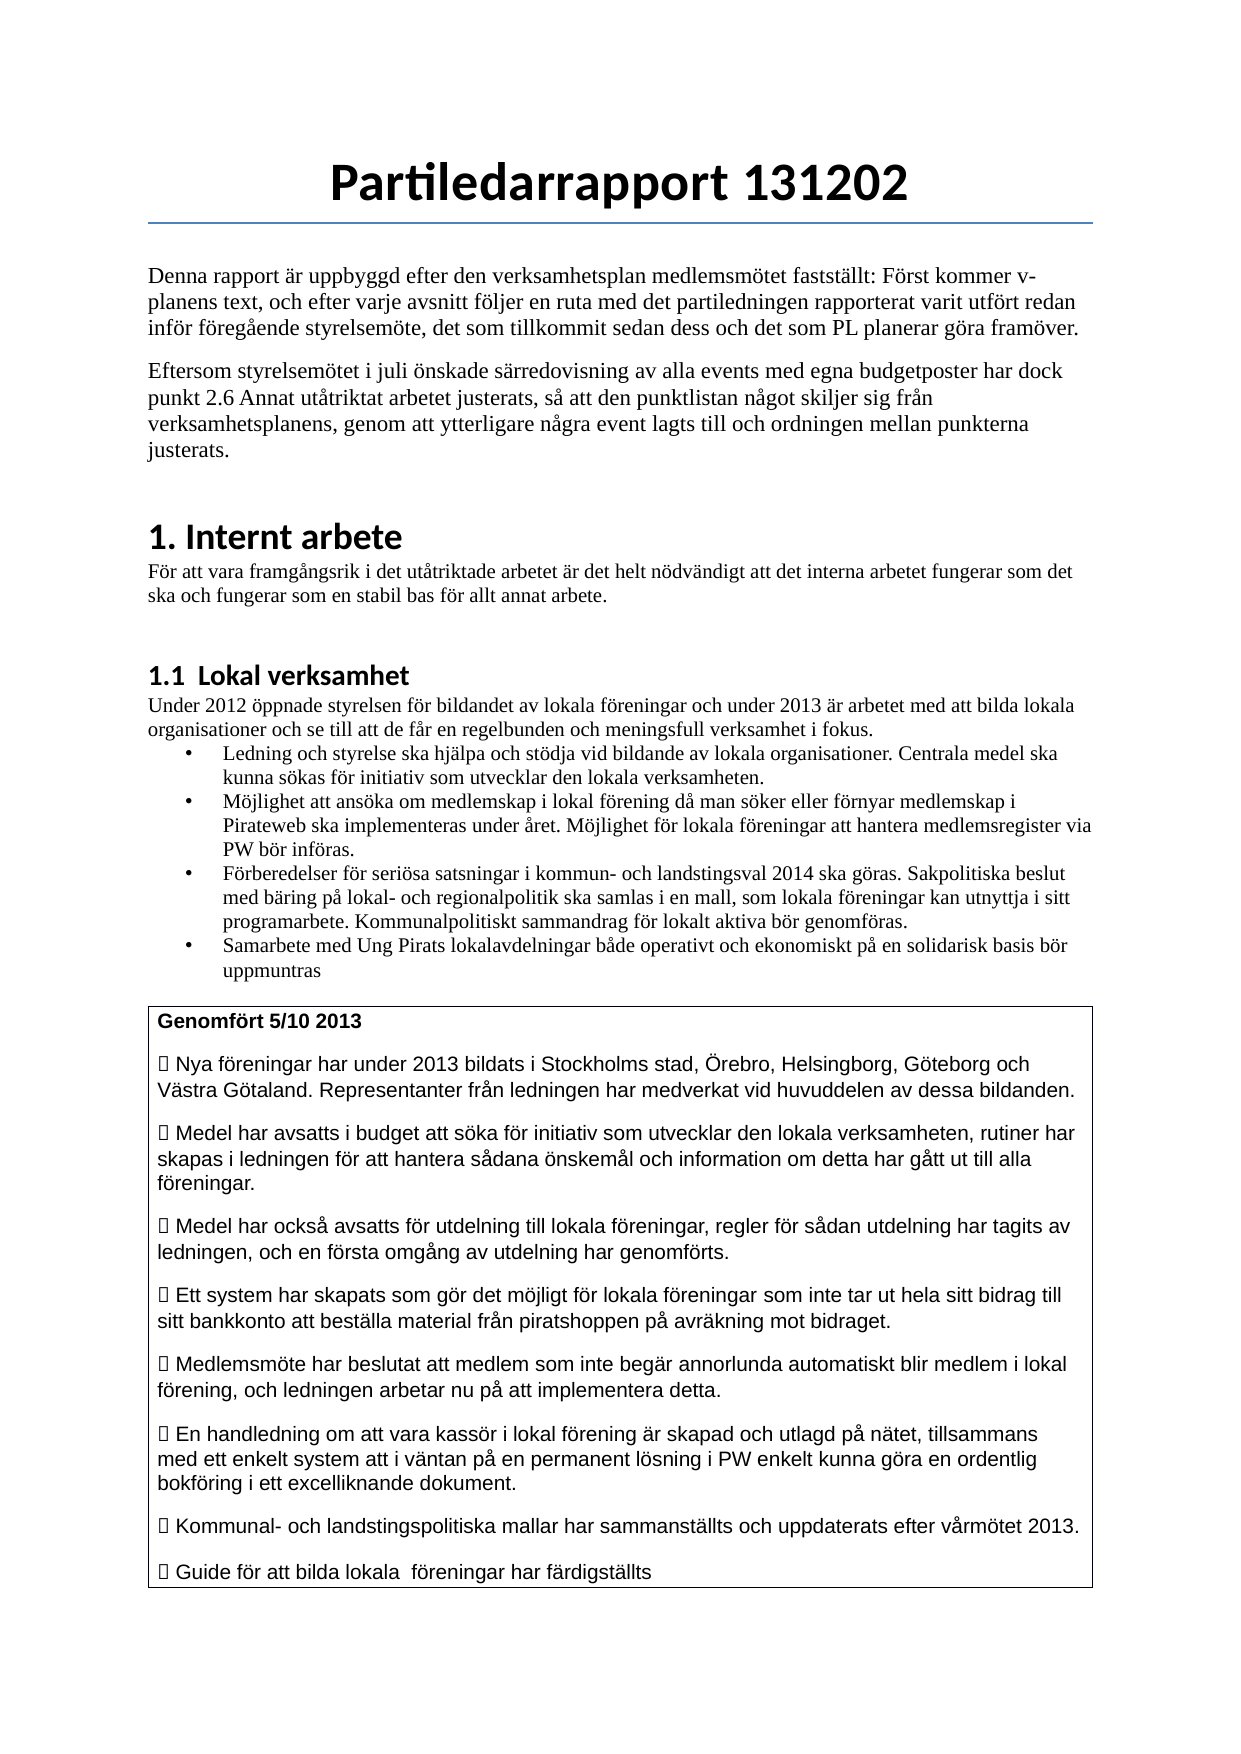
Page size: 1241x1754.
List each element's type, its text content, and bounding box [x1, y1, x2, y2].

text Genomfört 5/10 2013 [149, 1007, 1092, 1033]
title Partiledarrapport 131202 [148, 148, 1093, 222]
text  Medel har avsatts i budget att söka för initiativ som utvecklar den lokala verksamheten, rutiner har skapas i ledningen för att hantera sådana önskemål och information om detta har gått ut till alla föreningar. [149, 1115, 1092, 1195]
text  En handledning om att vara kassör i lokal förening är skapad och utlagd på nätet, tillsammans med ett enkelt system att i väntan på en permanent lösning i PW enkelt kunna göra en ordentlig bokföring i ett excelliknande dokument. [149, 1416, 1092, 1495]
list Möjlighet att ansöka om medlemskap i lokal förening då man söker eller förnyar medlemskap i Pirateweb ska implementeras under året. Möjlighet för lokala föreningar att hantera medlemsregister via PW bör införas. [185, 789, 1093, 861]
text För att vara framgångsrik i det utåtriktade arbetet är det helt nödvändigt att det interna arbetet fungerar som det ska och fungerar som en stabil bas för allt annat arbete. [148, 559, 1093, 657]
text  Ett system har skapats som gör det möjligt för lokala föreningar som inte tar ut hela sitt bidrag till sitt bankkonto att beställa material från piratshoppen på avräkning mot bidraget. [149, 1277, 1092, 1333]
text 1.1 Lokal verksamhet Under 2012 öppnade styrelsen för bildandet av lokala föreningar och under 2013 är arbetet med att bilda lokala organisationer och se till att de får en regelbunden och meningsfull verksamhet i fokus. [148, 657, 1093, 741]
text Denna rapport är uppbyggd efter den verksamhetsplan medlemsmötet fastställt: Först kommer v-planens text, och efter varje avsnitt följer en ruta med det partiledningen rapporterat varit utfört redan inför föregående styrelsemöte, det som tillkommit sedan dess och det som PL planerar göra framöver. [148, 262, 1093, 341]
list Förberedelser för seriösa satsningar i kommun- och landstingsval 2014 ska göras. Sakpolitiska beslut med bäring på lokal- och regionalpolitik ska samlas i en mall, som lokala föreningar kan utnyttja i sitt programarbete. Kommunalpolitiskt sammandrag för lokalt aktiva bör genomföras. [185, 861, 1093, 933]
text  Nya föreningar har under 2013 bildats i Stockholms stad, Örebro, Helsingborg, Göteborg och Västra Götaland. Representanter från ledningen har medverkat vid huvuddelen av dessa bildanden. [149, 1046, 1092, 1102]
text  Medel har också avsatts för utdelning till lokala föreningar, regler för sådan utdelning har tagits av ledningen, och en första omgång av utdelning har genomförts. [149, 1208, 1092, 1264]
text  Guide för att bilda lokala föreningar har färdigställts [149, 1554, 1092, 1587]
text  Medlemsmöte har beslutat att medlem som inte begär annorlunda automatiskt blir medlem i lokal förening, och ledningen arbetar nu på att implementera detta. [149, 1346, 1092, 1402]
subtitle 1. Internt arbete [148, 513, 1093, 559]
list Samarbete med Ung Pirats lokalavdelningar både operativt och ekonomiskt på en solidarisk basis bör uppmuntras [185, 933, 1093, 982]
list Ledning och styrelse ska hjälpa och stödja vid bildande av lokala organisationer. Centrala medel ska kunna sökas för initiativ som utvecklar den lokala verksamheten. [185, 741, 1093, 789]
text  Kommunal- och landstingspolitiska mallar har sammanställts och uppdaterats efter vårmötet 2013. [149, 1508, 1092, 1540]
text Eftersom styrelsemötet i juli önskade särredovisning av alla events med egna budgetposter har dock punkt 2.6 Annat utåtriktat arbetet justerats, så att den punktlistan något skiljer sig från verksamhetsplanens, genom att ytterligare några event lagts till och ordningen mellan punkterna justerats. [148, 357, 1093, 463]
